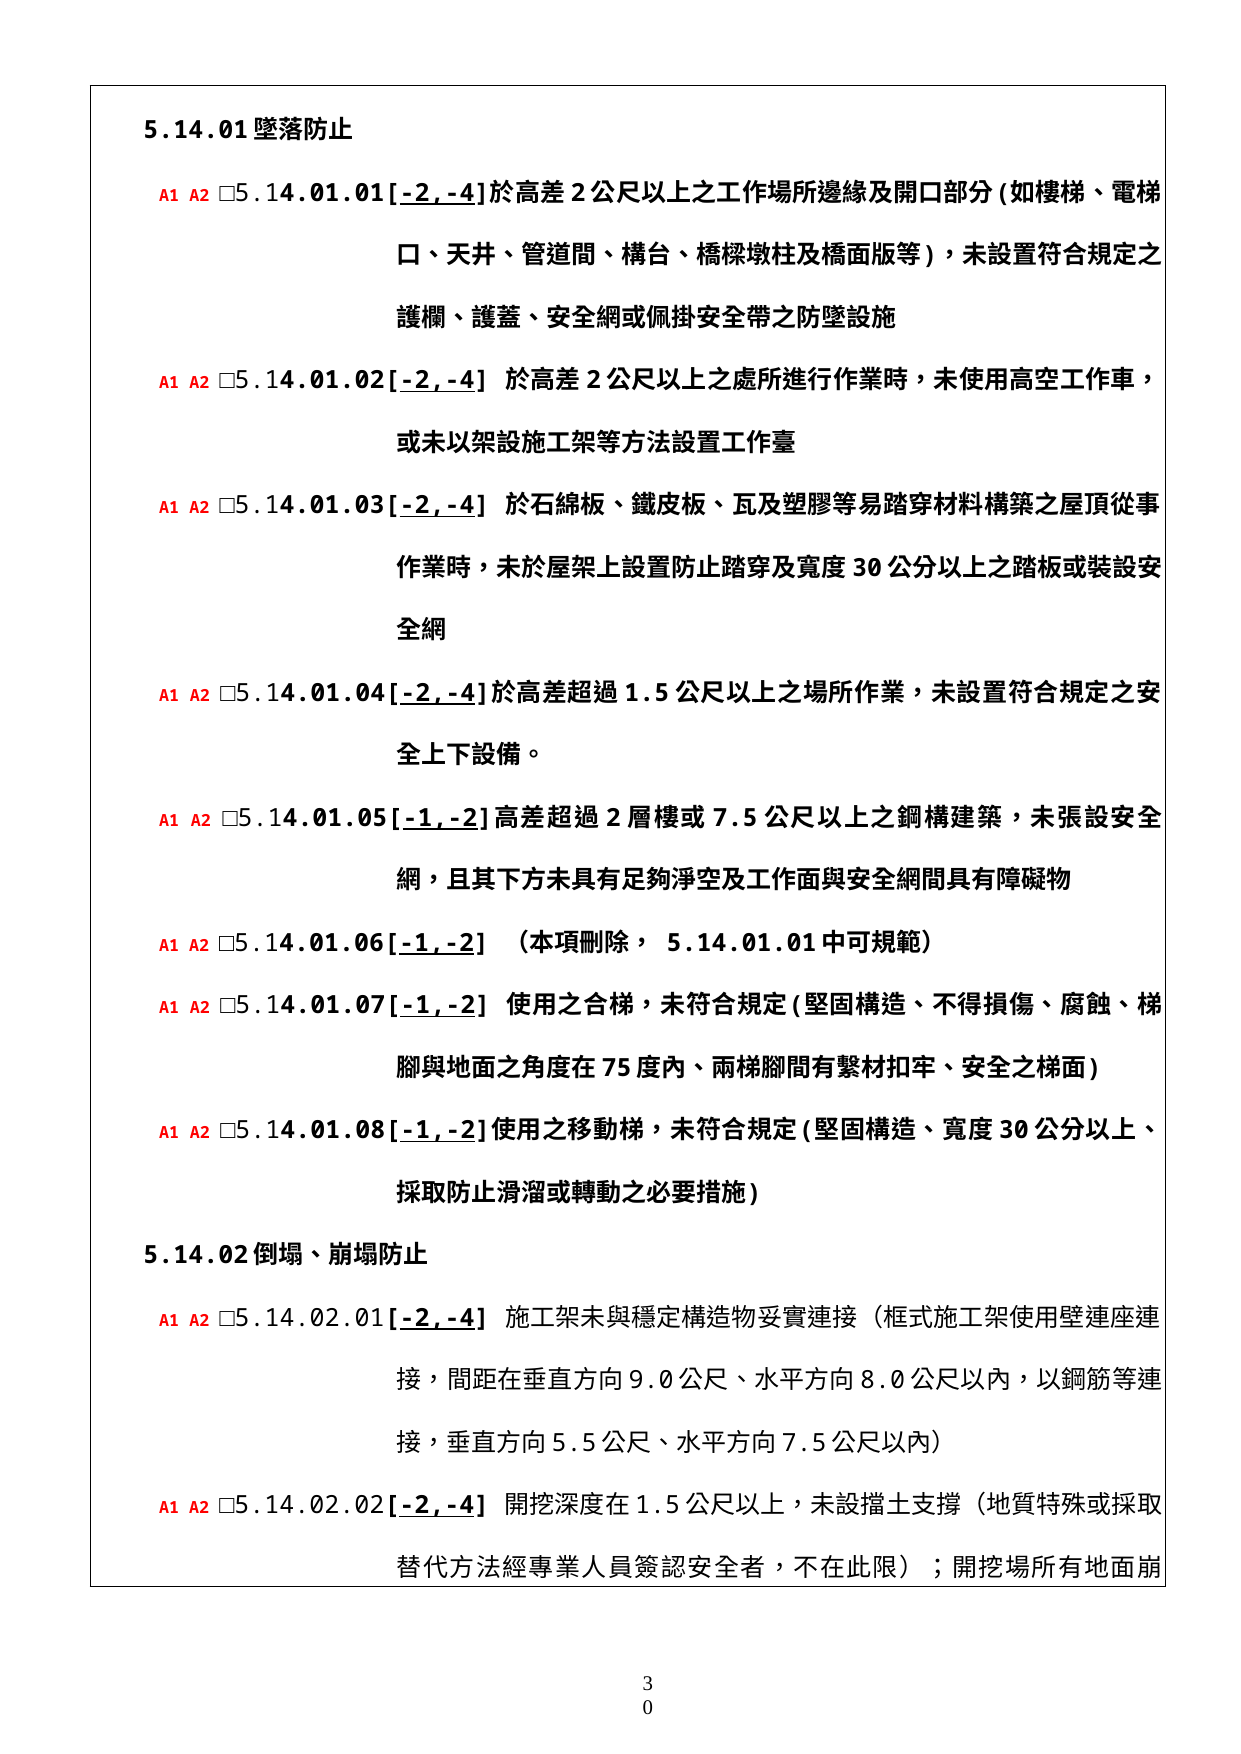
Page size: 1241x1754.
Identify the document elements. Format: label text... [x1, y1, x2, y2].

table_cell 5.14.01墜落防止 A1 A2 □5.14.01.01[-2,-4]於高差2公尺以上之工作場所邊緣及開口部分(如樓梯、電梯口、天井、管道間、構台、橋樑墩柱及橋面版等)，未設置符合規定之護欄、護蓋、安全網或佩掛安全帶之防墜設施 A1 A2 □5.14.01.02[-2,-4] 於高差2公尺以上之處所進行作業時，未使用高空工作車，或未以架設施工架等方法設置工作臺 A1 A2 □5.14.01.03[-2,-4] 於石綿板、鐵皮板、瓦及塑膠等易踏穿材料構築之屋頂從事作業時，未於屋架上設置防止踏穿及寬度30公分以上之踏板或裝設安全網 A1 A2 □5.14.01.04[-2,-4]於高差超過1.5公尺以上之場所作業，未設置符合規定之安全上下設備。 A1 A2 □5.14.01.05[-1,-2]高差超過2層樓或7.5公尺以上之鋼構建築，未張設安全網，且其下方未具有足夠淨空及工作面與安全網間具有障礙物 A1 A2 □5.14.01.06[-1,-2] （本項刪除， 5.14.01.01中可規範） A1 A2 □5.14.01.07[-1,-2] 使用之合梯，未符合規定(堅固構造、不得損傷、腐蝕、梯腳與地面之角度在75度內、兩梯腳間有繫材扣牢、安全之梯面) A1 A2 □5.14.01.08[-1,-2]使用之移動梯，未符合規定(堅固構造、寬度30公分以上、採取防止滑溜或轉動之必要措施) 5.14.02倒塌、崩塌防止 A1 A2 □5.14.02.01[-2,-4] 施工架未與穩定構造物妥實連接（框式施工架使用壁連座連接，間距在垂直方向9.0公尺、水平方向8.0公尺以內，以鋼筋等連接，垂直方向5.5公尺、水平方向7.5公尺以內） A1 A2 □5.14.02.02[-2,-4] 開挖深度在1.5公尺以上，未設擋土支撐（地質特殊或採取替代方法經專業人員簽認安全者，不在此限）；開挖場所有地面崩 [91, 86, 1165, 1586]
